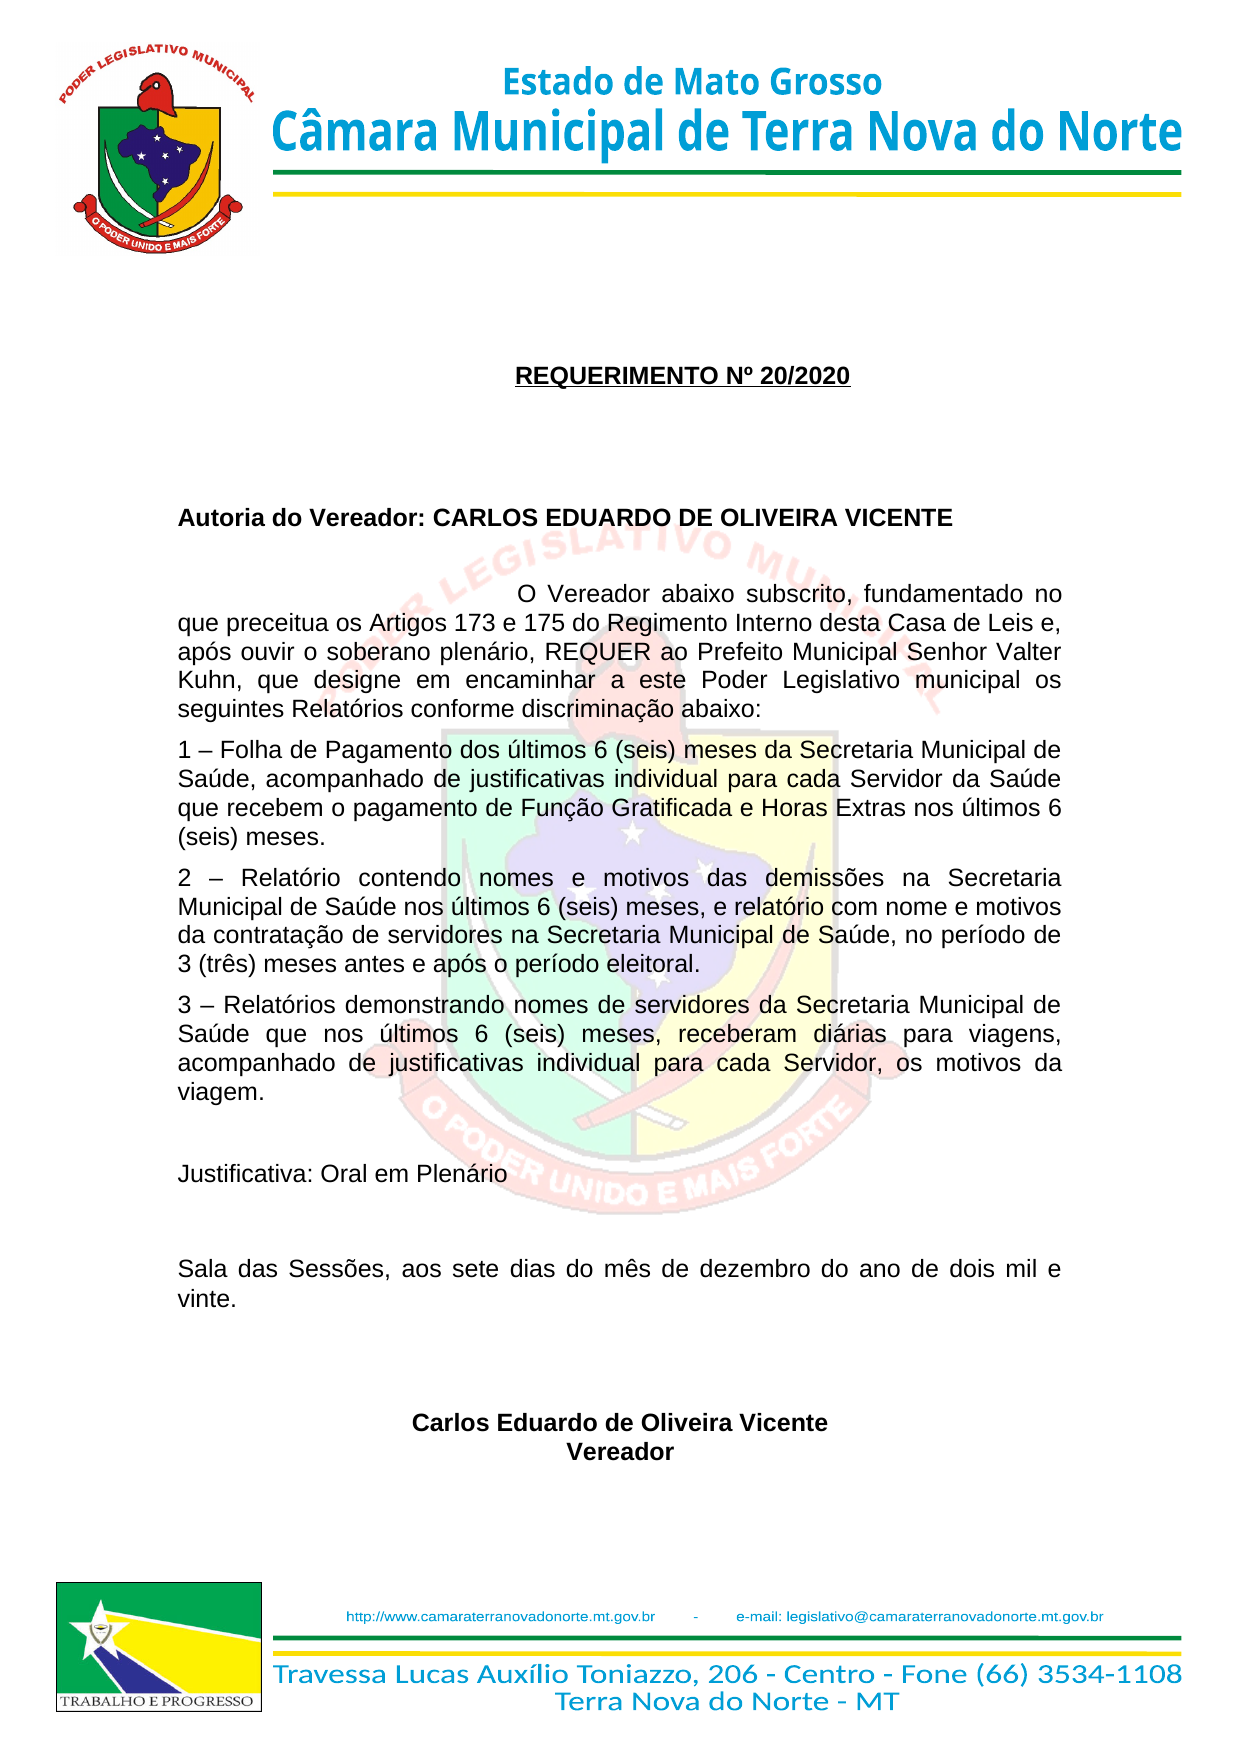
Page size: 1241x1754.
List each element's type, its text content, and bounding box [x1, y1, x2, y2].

picture [860, 1611, 868, 1623]
subtitle Carlos Eduardo de Oliveira Vicente [177, 1408, 1063, 1437]
text Justificativa: Oral em Plenário [177, 1159, 303, 1188]
text 1 – Folha de Pagamento dos últimos 6 (seis) meses da Secretaria Municipal de Saúde, acompanhado de justificativas individual para cada Servidor da Saúde que recebem o pagamento de Função Gratificada e Horas Extras nos últimos 6 (seis) meses. [966, 735, 1063, 850]
picture [55, 42, 260, 256]
text Vereador [177, 1437, 1063, 1466]
text 2 – Relatório contendo nomes e motivos das demissões na Secretaria Municipal de Saúde nos últimos 6 (seis) meses, e relatório com nome e motivos da contratação de servidores na Secretaria Municipal de Saúde, no período de 3 (três) meses antes e após o período eleitoral. [177, 863, 303, 978]
text 3 – Relatórios demonstrando nomes de servidores da Secretaria Municipal de Saúde que nos últimos 6 (seis) meses, receberam diárias para viagens, acompanhado de justificativas individual para cada Servidor, os motivos da viagem. [966, 990, 1063, 1105]
text 3 – Relatórios demonstrando nomes de servidores da Secretaria Municipal de Saúde que nos últimos 6 (seis) meses, receberam diárias para viagens, acompanhado de justificativas individual para cada Servidor, os motivos da viagem. [177, 990, 303, 1105]
picture [57, 1583, 261, 1711]
text 1 – Folha de Pagamento dos últimos 6 (seis) meses da Secretaria Municipal de Saúde, acompanhado de justificativas individual para cada Servidor da Saúde que recebem o pagamento de Função Gratificada e Horas Extras nos últimos 6 (seis) meses. [177, 735, 303, 850]
subtitle Autoria do Vereador: CARLOS EDUARDO DE OLIVEIRA VICENTE [177, 503, 1063, 532]
text ­­­­­­­­­­­­­­­­­­­­­­­­­­­­­­­­­­­­­­­­­­­­­­­­­­­­­­­­­­­­­­­­­­­­­­­­­­­­­­­­­­­­­­­­­­­­­­­­­­­­­­­­­­­­­­­­­­­­­­­­­­­­­­­­­­­­­­­­­­­­­­­Sala das Sessões, aos sete dias do mês de dezembro do ano de dois mil e vinte. [177, 1254, 1063, 1313]
text O Vereador abaixo subscrito, fundamentado no que preceitua os Artigos 173 e 175 do Regimento Interno desta Casa de Leis e, após ouvir o soberano plenário, REQUER ao Prefeito Municipal Senhor Valter Kuhn, que designe em encaminhar a este Poder Legislativo municipal os seguintes Relatórios conforme discriminação abaixo: [177, 579, 303, 723]
text REQUERIMENTO Nº 20/2020 [177, 361, 1063, 389]
text O Vereador abaixo subscrito, fundamentado no que preceitua os Artigos 173 e 175 do Regimento Interno desta Casa de Leis e, após ouvir o soberano plenário, REQUER ao Prefeito Municipal Senhor Valter Kuhn, que designe em encaminhar a este Poder Legislativo municipal os seguintes Relatórios conforme discriminação abaixo: [966, 579, 1063, 723]
text Justificativa: Oral em Plenário [966, 1159, 1063, 1188]
text 2 – Relatório contendo nomes e motivos das demissões na Secretaria Municipal de Saúde nos últimos 6 (seis) meses, e relatório com nome e motivos da contratação de servidores na Secretaria Municipal de Saúde, no período de 3 (três) meses antes e após o período eleitoral. [966, 863, 1063, 978]
